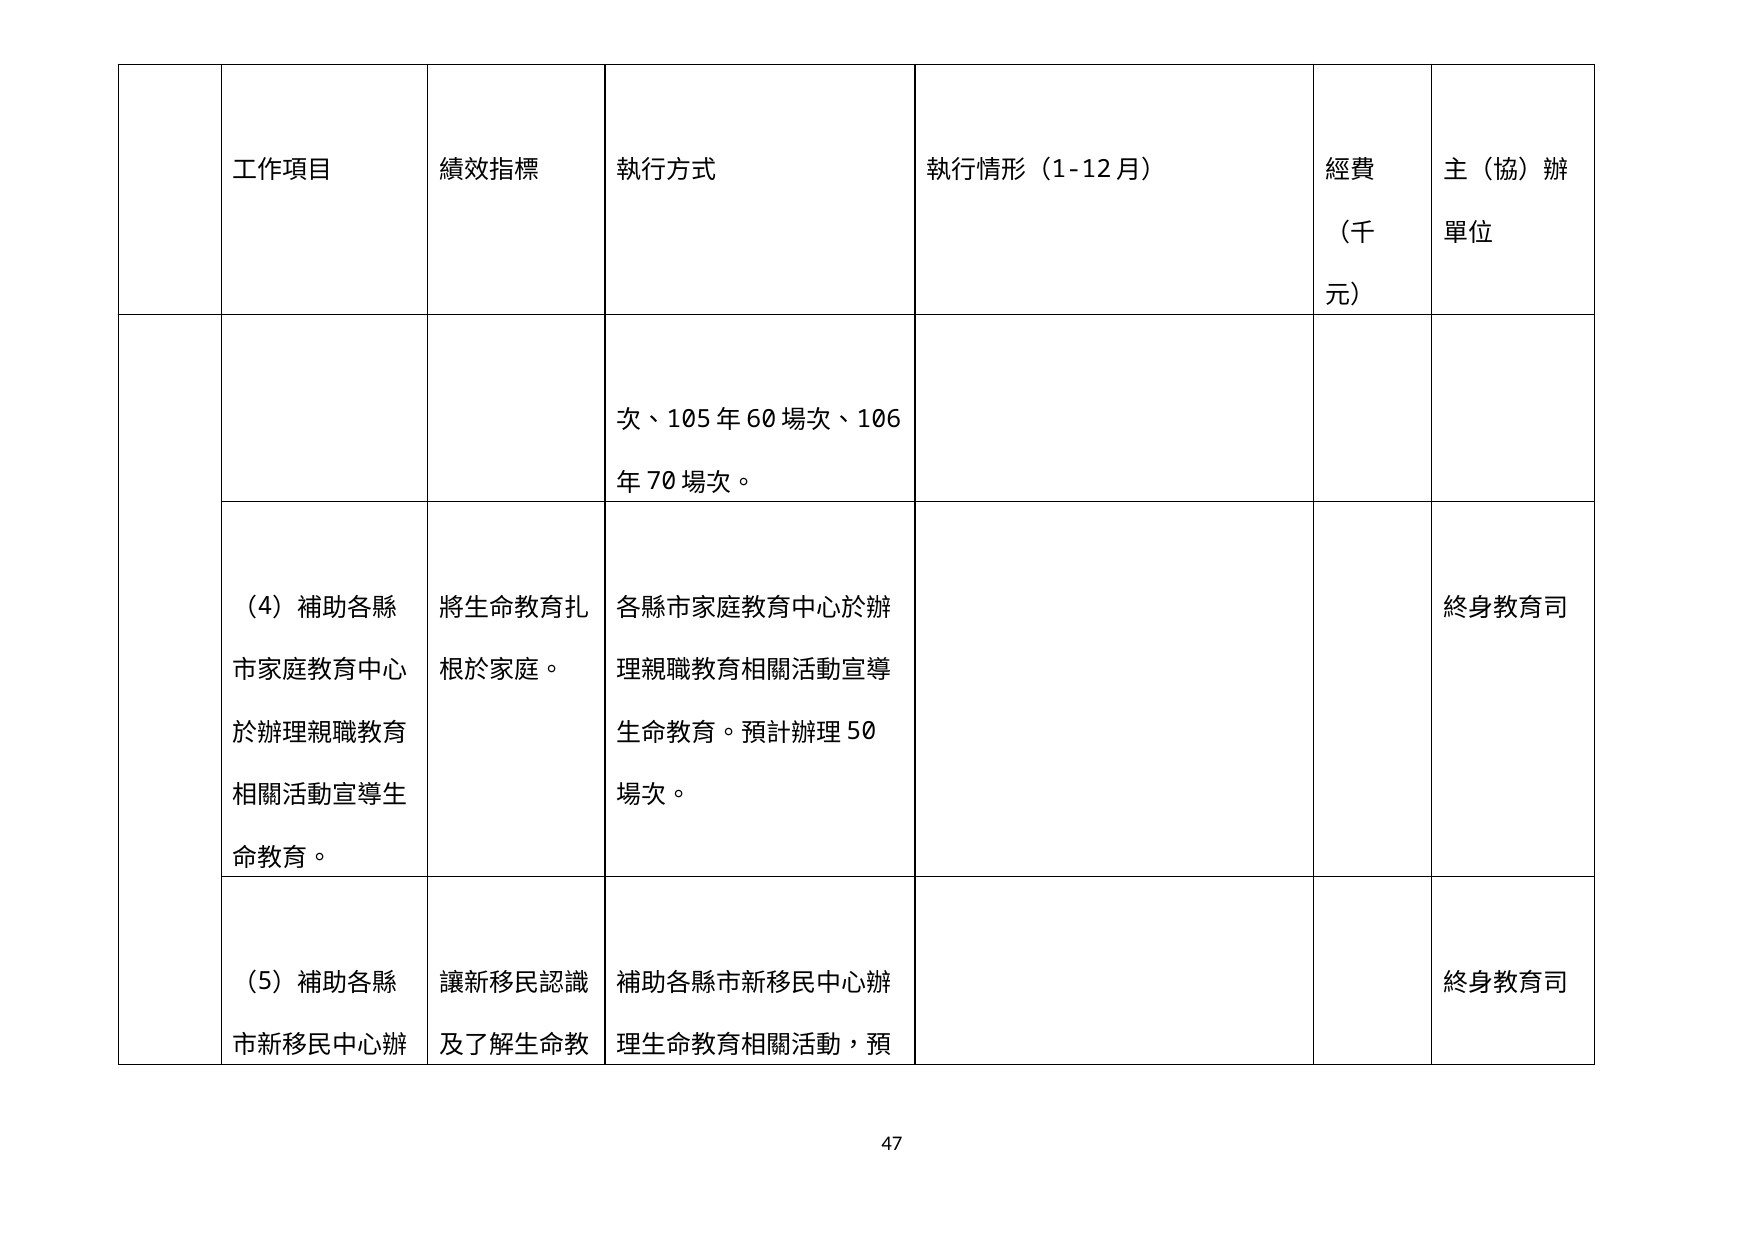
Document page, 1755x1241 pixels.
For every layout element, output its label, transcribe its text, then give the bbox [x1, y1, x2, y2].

table_cell [916, 502, 1313, 876]
table_cell 終身教育司 [1432, 877, 1594, 1063]
table_header 工作項目 [222, 65, 427, 313]
table_cell 將生命教育扎根於家庭。 [428, 502, 604, 876]
table_cell 補助各縣市新移民中心辦理生命教育相關活動，預 [606, 877, 914, 1063]
table_cell （4）補助各縣市家庭教育中心於辦理親職教育相關活動宣導生命教育。 [222, 502, 427, 876]
table_header 主（協）辦單位 [1432, 65, 1594, 313]
table_cell [1314, 877, 1431, 1063]
table_cell [119, 315, 221, 1063]
table_cell [222, 315, 427, 501]
table_header 績效指標 [428, 65, 604, 313]
table_header 執行情形（1-12月） [916, 65, 1313, 313]
table_cell [916, 315, 1313, 501]
table_cell [428, 315, 604, 501]
table_cell [1314, 315, 1431, 501]
table_header [119, 65, 221, 313]
table_cell [916, 877, 1313, 1063]
table_header 執行方式 [606, 65, 914, 313]
table_cell [1432, 315, 1594, 501]
table_header 經費 （千元） [1314, 65, 1431, 313]
table_cell 各縣市家庭教育中心於辦理親職教育相關活動宣導生命教育。預計辦理50場次。 [606, 502, 914, 876]
table_cell （5）補助各縣市新移民中心辦 [222, 877, 427, 1063]
table_cell 終身教育司 [1432, 502, 1594, 876]
table_cell [1314, 502, 1431, 876]
table_cell 讓新移民認識及了解生命教 [428, 877, 604, 1063]
table_cell 次、105年60場次、106年70場次。 [606, 315, 914, 501]
